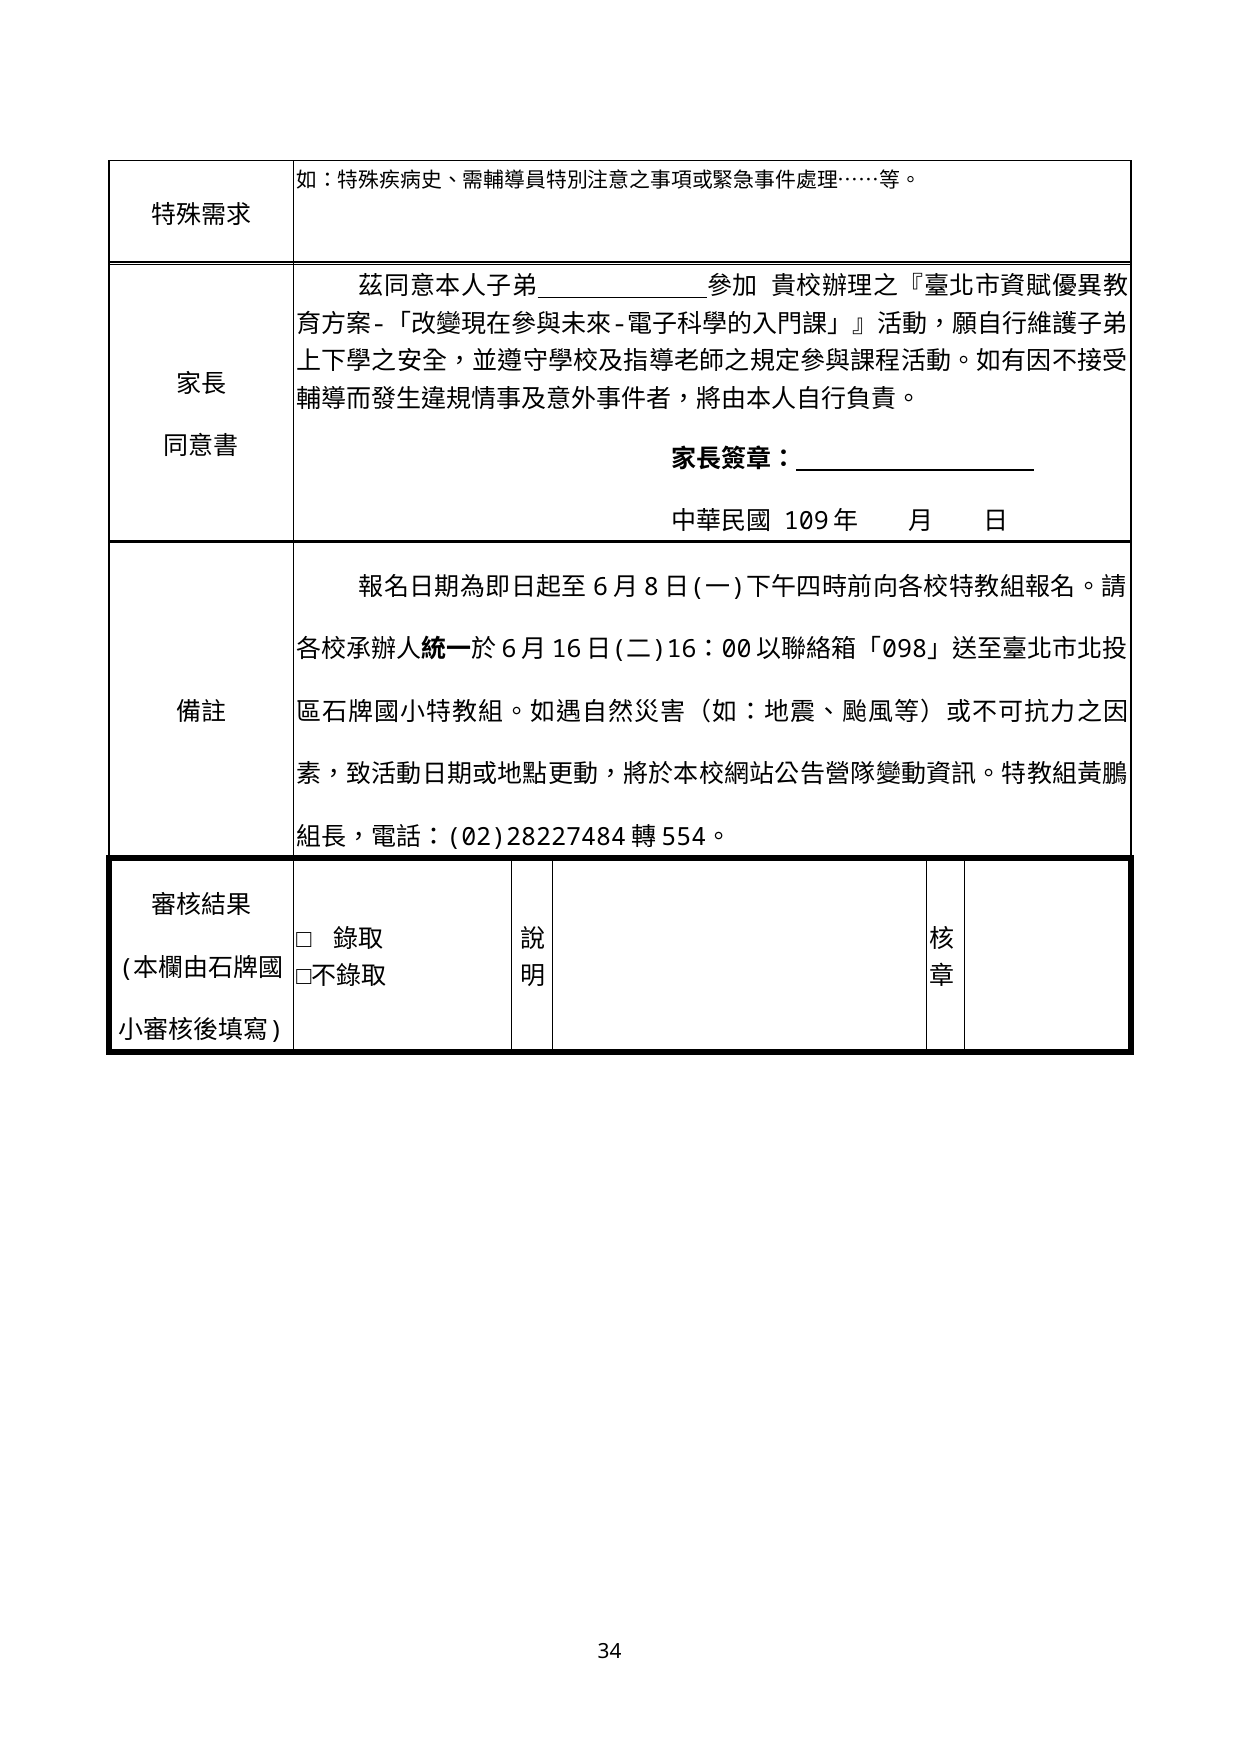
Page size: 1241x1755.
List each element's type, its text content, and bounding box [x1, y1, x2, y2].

table_cell 錄取 □不錄取 [294, 861, 511, 1049]
table_cell [553, 861, 926, 1049]
table_cell 報名日期為即日起至6月8日(一)下午四時前向各校特教組報名。請各校承辦人統一於6月16日(二)16：00以聯絡箱「098」送至臺北市北投區石牌國小特教組。如遇自然災害（如：地震、颱風等）或不可抗力之因素，致活動日期或地點更動，將於本校網站公告營隊變動資訊。特教組黃鵬組長，電話：(02)28227484轉554。 [294, 543, 1130, 855]
table_cell 家長 同意書 [110, 265, 293, 539]
table_cell 審核結果 (本欄由石牌國小審核後填寫) [112, 861, 293, 1049]
table_cell 說明 [512, 861, 552, 1049]
table_cell 特殊需求 [110, 161, 293, 261]
table_cell 備註 [110, 543, 293, 855]
table_cell 如：特殊疾病史、需輔導員特別注意之事項或緊急事件處理……等。 [294, 161, 1130, 261]
table_cell 核章 [927, 861, 964, 1049]
table_cell [965, 861, 1128, 1049]
table_cell 茲同意本人子弟 參加 貴校辦理之『臺北市資賦優異教育方案-「改變現在參與未來-電子科學的入門課」』活動，願自行維護子弟上下學之安全，並遵守學校及指導老師之規定參與課程活動。如有因不接受輔導而發生違規情事及意外事件者，將由本人自行負責。 家長簽章： 中華民國 109年 月 日 [294, 265, 1130, 539]
